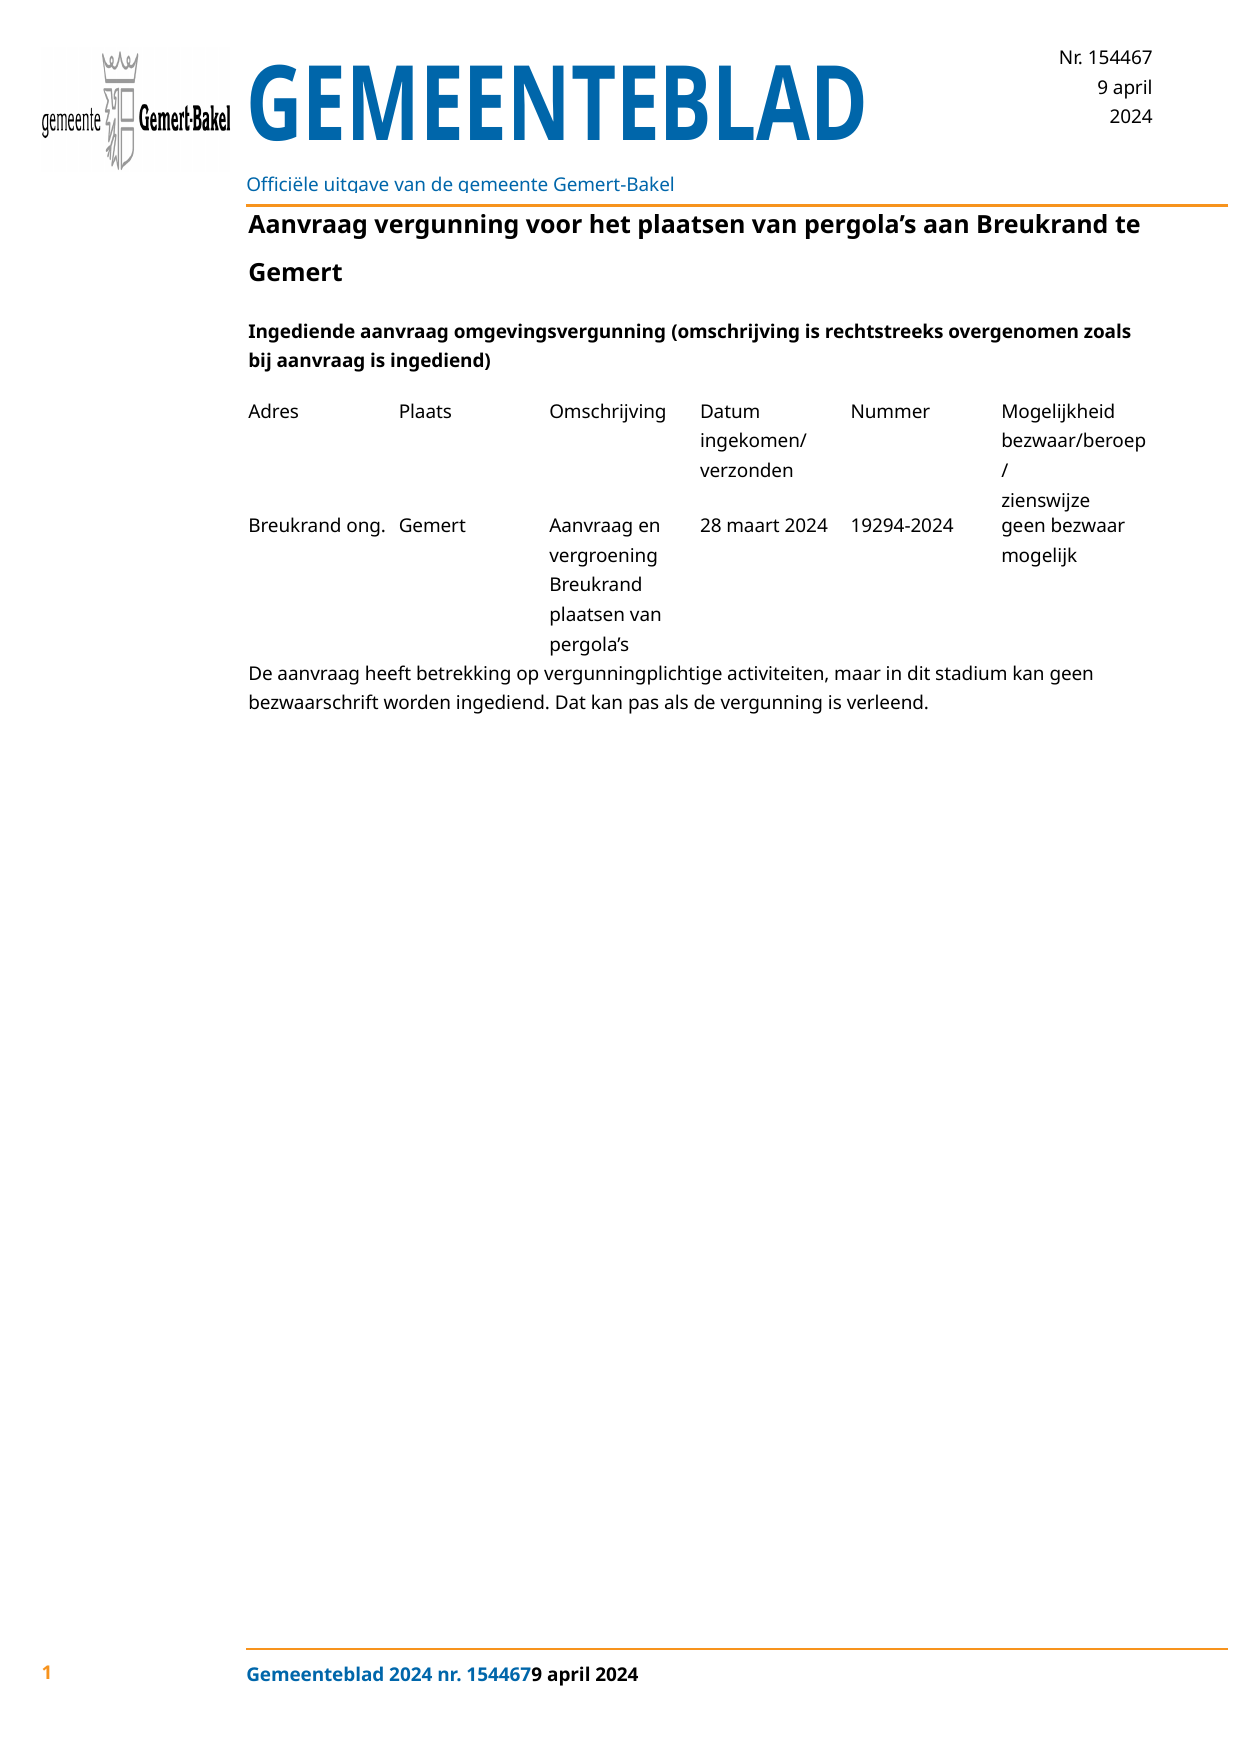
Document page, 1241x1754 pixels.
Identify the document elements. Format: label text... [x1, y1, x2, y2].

text Aanvraag vergunning voor het plaatsen van pergola’s aan Breukrand te Gemert [248, 207, 1152, 288]
table_header Nummer [850, 398, 1001, 512]
table_cell Gemert [399, 513, 549, 657]
table_header Adres [248, 398, 398, 512]
table_cell Aanvraag en vergroening Breukrand plaatsen van pergola’s [549, 513, 700, 657]
table_cell geen bezwaar mogelijk [1001, 513, 1152, 657]
table_cell 19294-2024 [850, 513, 1001, 657]
text Ingediende aanvraag omgevingsvergunning (omschrijving is rechtstreeks overgenomen zoals bij aanvraag is ingediend) [248, 318, 1152, 373]
table_header Omschrijving [549, 398, 700, 512]
table_cell Breukrand ong. [248, 513, 398, 657]
text De aanvraag heeft betrekking op vergunningplichtige activiteiten, maar in dit stadium kan geen bezwaarschrift worden ingediend. Dat kan pas als de vergunning is verleend. [248, 660, 1152, 715]
picture [41, 47, 231, 172]
table_header Datum ingekomen/ verzonden [700, 398, 850, 512]
table_header Mogelijkheid bezwaar/beroep/ zienswijze [1001, 398, 1152, 512]
table_header Plaats [399, 398, 549, 512]
table_cell 28 maart 2024 [700, 513, 850, 657]
